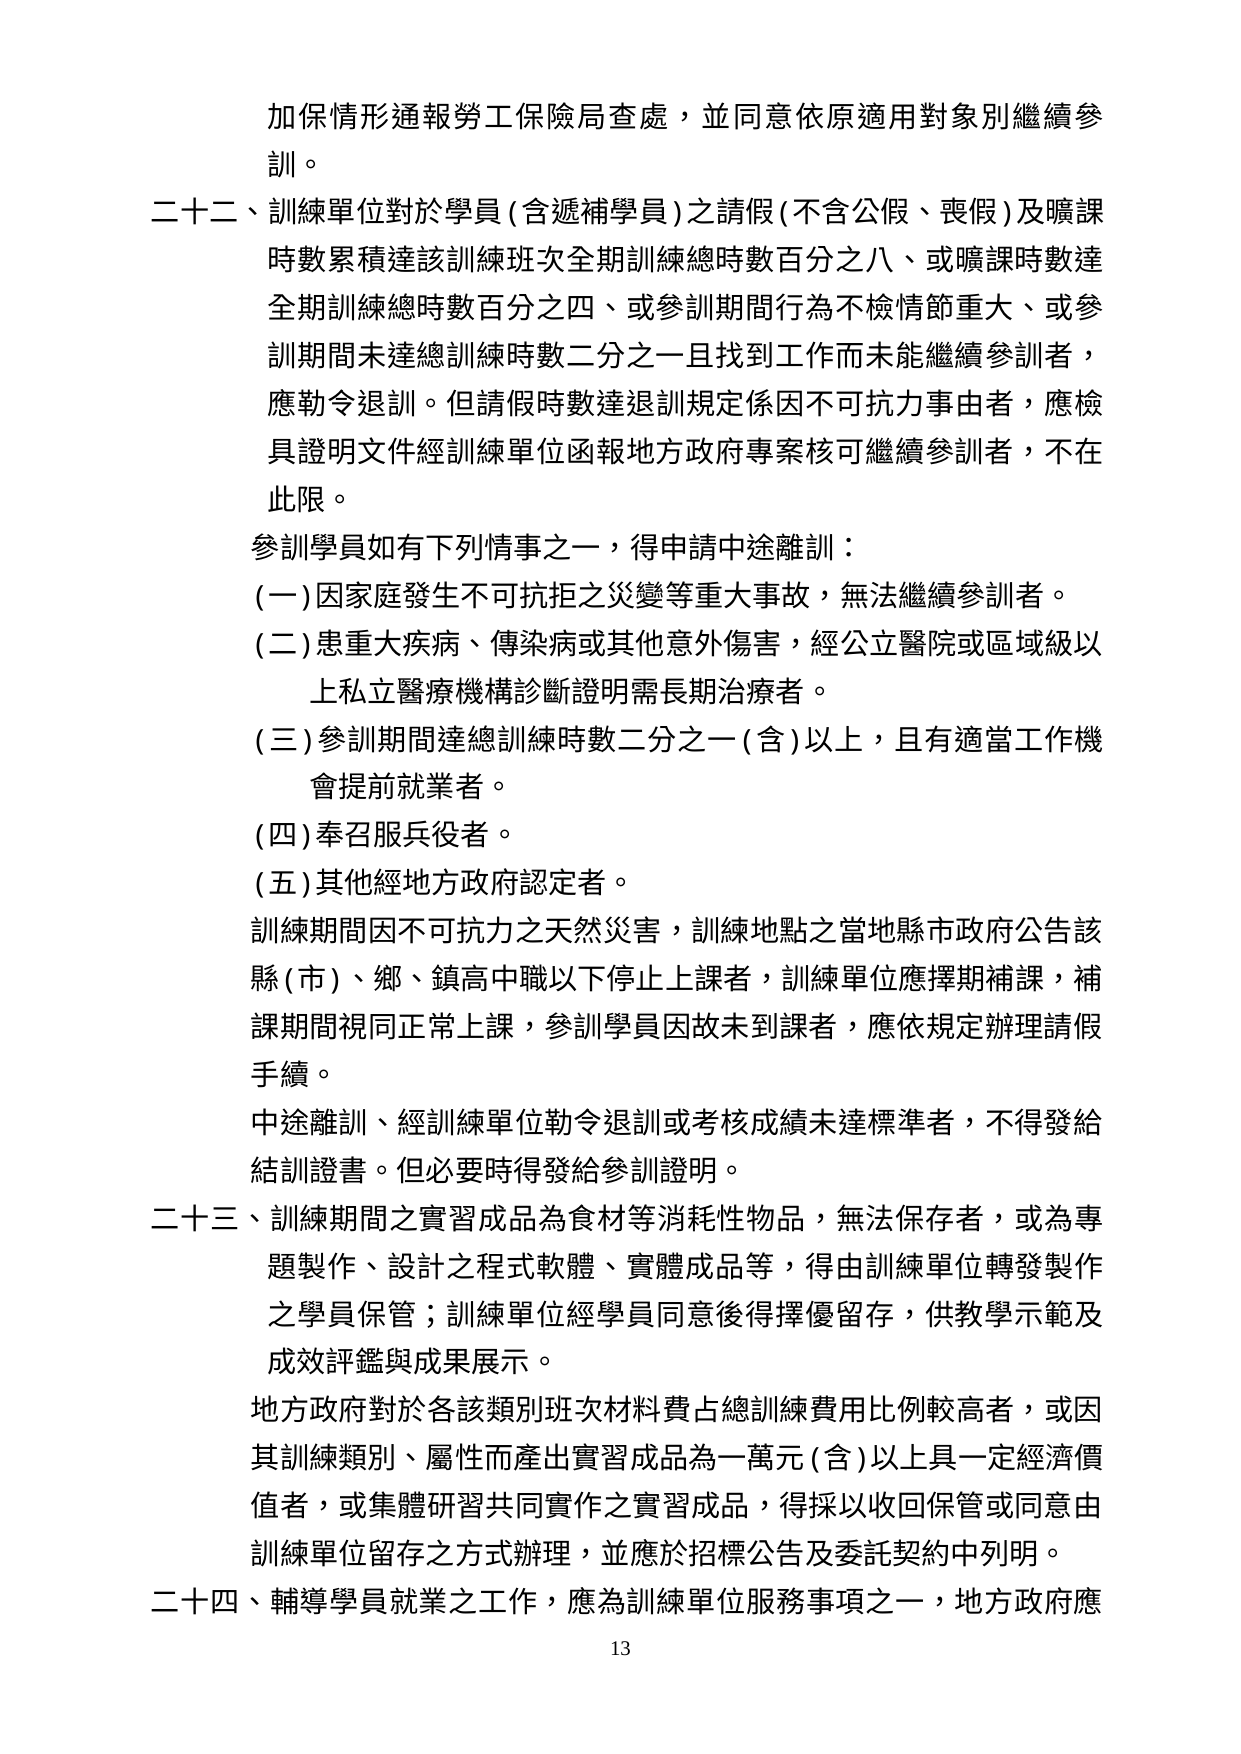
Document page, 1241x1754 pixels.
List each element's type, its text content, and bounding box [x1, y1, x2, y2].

table_cell 加保情形通報勞工保險局查處，並同意依原適用對象別繼續參訓。 [148, 89, 1107, 184]
table_cell 二十二、訓練單位對於學員(含遞補學員)之請假(不含公假、喪假)及曠課時數累積達該訓練班次全期訓練總時數百分之八、或曠課時數達全期訓練總時數百分之四、或參訓期間行為不檢情節重大、或參訓期間未達總訓練時數二分之一且找到工作而未能繼續參訓者，應勒令退訓。但請假時數達退訓規定係因不可抗力事由者，應檢具證明文件經訓練單位函報地方政府專案核可繼續參訓者，不在此限。 參訓學員如有下列情事之一，得申請中途離訓： (一)因家庭發生不可抗拒之災變等重大事故，無法繼續參訓者。 (二)患重大疾病、傳染病或其他意外傷害，經公立醫院或區域級以上私立醫療機構診斷證明需長期治療者。 (三)參訓期間達總訓練時數二分之一(含)以上，且有適當工作機會提前就業者。 (四)奉召服兵役者。 (五)其他經地方政府認定者。 訓練期間因不可抗力之天然災害，訓練地點之當地縣市政府公告該縣(市)、鄉、鎮高中職以下停止上課者，訓練單位應擇期補課，補課期間視同正常上課，參訓學員因故未到課者，應依規定辦理請假手續。 中途離訓、經訓練單位勒令退訓或考核成績未達標準者，不得發給結訓證書。但必要時得發給參訓證明。 [148, 185, 1107, 1191]
table_cell 二十三、訓練期間之實習成品為食材等消耗性物品，無法保存者，或為專題製作、設計之程式軟體、實體成品等，得由訓練單位轉發製作之學員保管；訓練單位經學員同意後得擇優留存，供教學示範及成效評鑑與成果展示。 地方政府對於各該類別班次材料費占總訓練費用比例較高者，或因其訓練類別、屬性而產出實習成品為一萬元(含)以上具一定經濟價值者，或集體研習共同實作之實習成品，得採以收回保管或同意由訓練單位留存之方式辦理，並應於招標公告及委託契約中列明。 [148, 1191, 1107, 1574]
table_cell 二十四、輔導學員就業之工作，應為訓練單位服務事項之一，地方政府應 [148, 1574, 1107, 1622]
